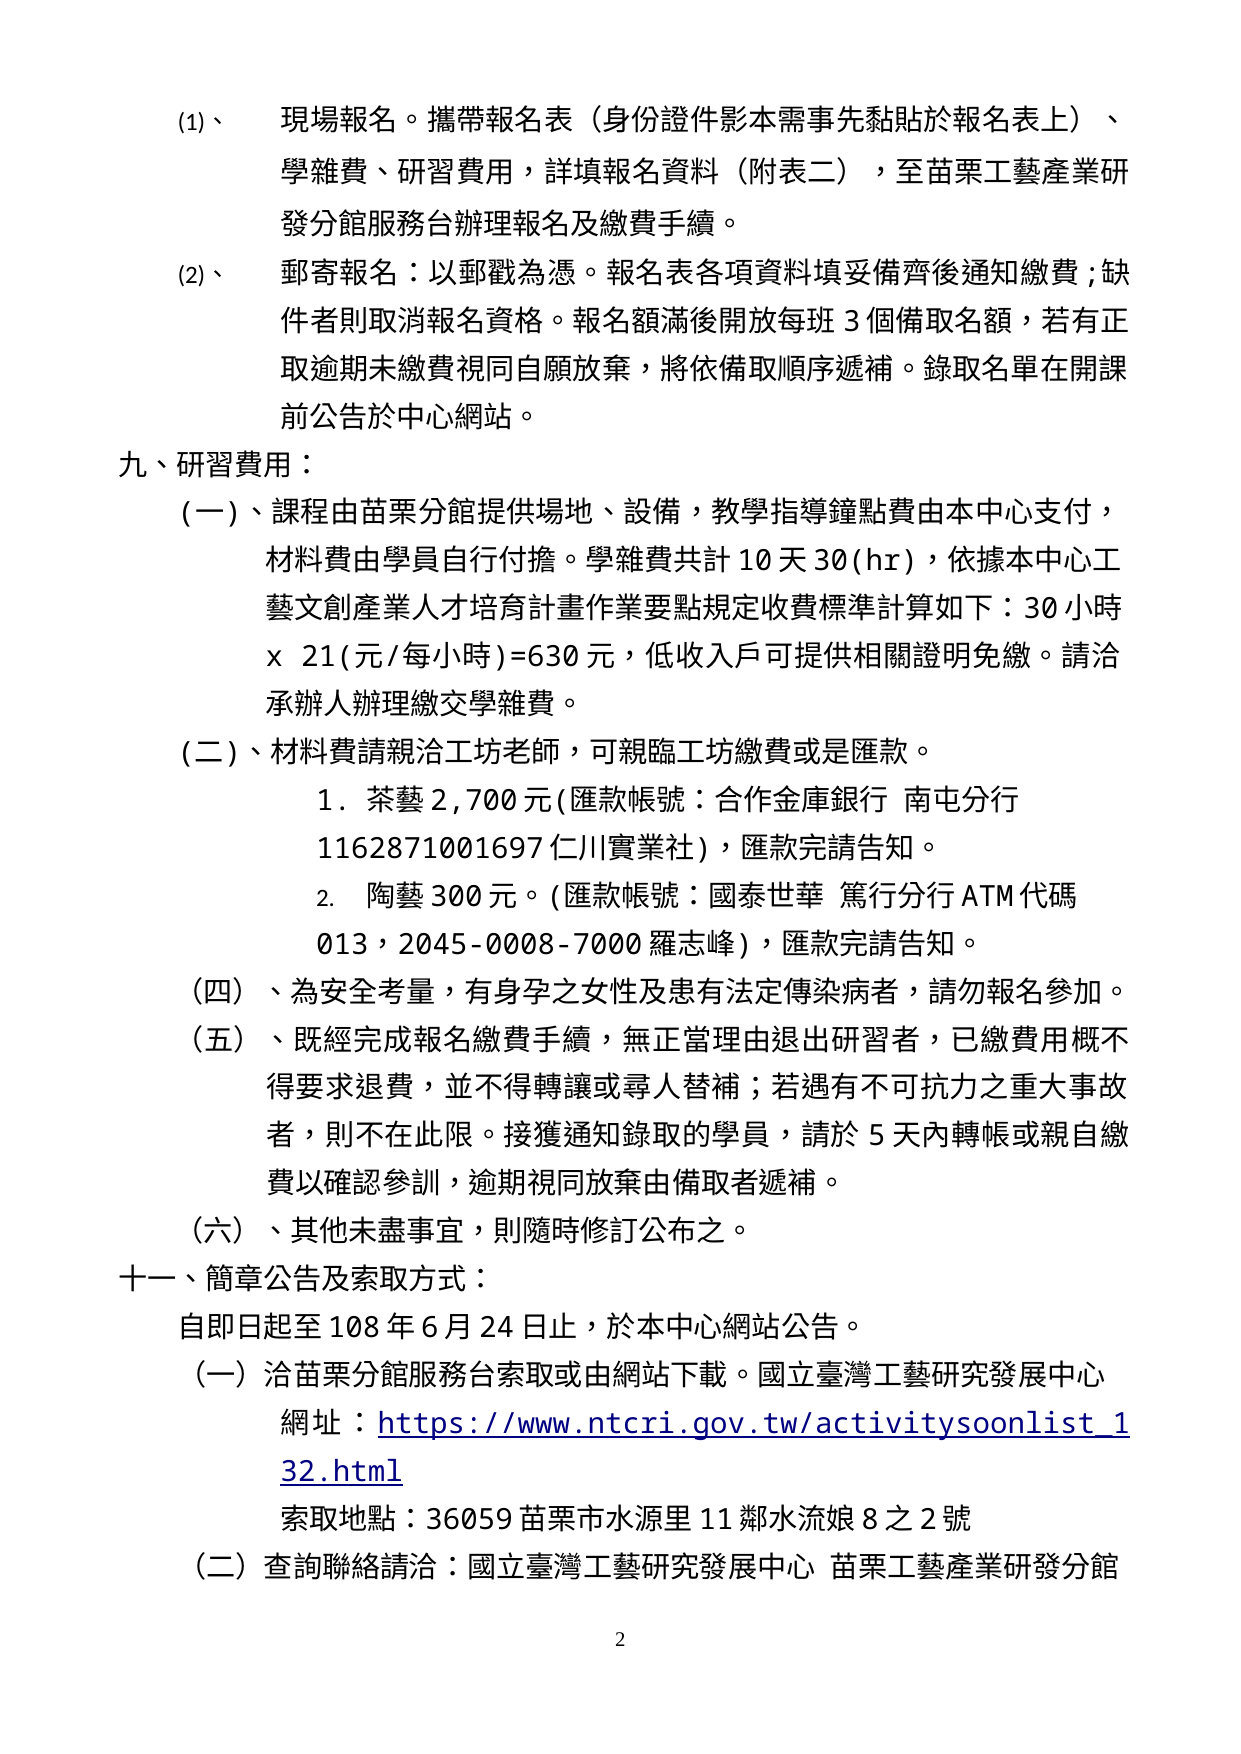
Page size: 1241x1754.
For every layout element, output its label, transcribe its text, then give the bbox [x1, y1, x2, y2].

text （二）查詢聯絡請洽：國立臺灣工藝研究發展中心 苗栗工藝產業研發分館 [177, 1539, 1130, 1587]
text (一)、課程由苗栗分館提供場地、設備，教學指導鐘點費由本中心支付，材料費由學員自行付擔。學雜費共計10天30(hr)，依據本中心工藝文創產業人才培育計畫作業要點規定收費標準計算如下：30小時x 21(元/每小時)=630元，低收入戶可提供相關證明免繳。請洽承辦人辦理繳交學雜費。 [177, 484, 1122, 724]
list 陶藝300元。(匯款帳號：國泰世華 篤行分行ATM代碼013，2045-0008-7000羅志峰)，匯款完請告知。 [316, 868, 1122, 964]
list 茶藝2,700元(匯款帳號：合作金庫銀行 南屯分行 1162871001697仁川實業社)，匯款完請告知。 [316, 772, 1122, 868]
text （四）、為安全考量，有身孕之女性及患有法定傳染病者，請勿報名參加。 [174, 964, 1122, 1012]
text （一）洽苗栗分館服務台索取或由網站下載。國立臺灣工藝研究發展中心 網址：https://www.ntcri.gov.tw/activitysoonlist_132.html 索取地點：36059苗栗市水源里11鄰水流娘8之2號 [177, 1347, 1130, 1539]
text （六）、其他未盡事宜，則隨時修訂公布之。 [174, 1203, 1130, 1251]
text 十一、簡章公告及索取方式： [118, 1251, 1130, 1299]
text (二)、材料費請親洽工坊老師，可親臨工坊繳費或是匯款。 [177, 724, 1122, 772]
text （五）、既經完成報名繳費手續，無正當理由退出研習者，已繳費用概不得要求退費，並不得轉讓或尋人替補；若遇有不可抗力之重大事故者，則不在此限。接獲通知錄取的學員，請於5天內轉帳或親自繳費以確認參訓，逾期視同放棄由備取者遞補。 [174, 1012, 1130, 1203]
text 自即日起至108年6月24日止，於本中心網站公告。 [177, 1299, 1130, 1347]
text 九、研習費用： [118, 437, 1130, 484]
list 郵寄報名：以郵戳為憑。報名表各項資料填妥備齊後通知繳費;缺件者則取消報名資格。報名額滿後開放每班3個備取名額，若有正取逾期未繳費視同自願放棄，將依備取順序遞補。錄取名單在開課前公告於中心網站。 [177, 245, 1130, 437]
list 現場報名。攜帶報名表（身份證件影本需事先黏貼於報名表上）、學雜費、研習費用，詳填報名資料（附表二），至苗栗工藝產業研發分館服務台辦理報名及繳費手續。 [177, 89, 1130, 245]
